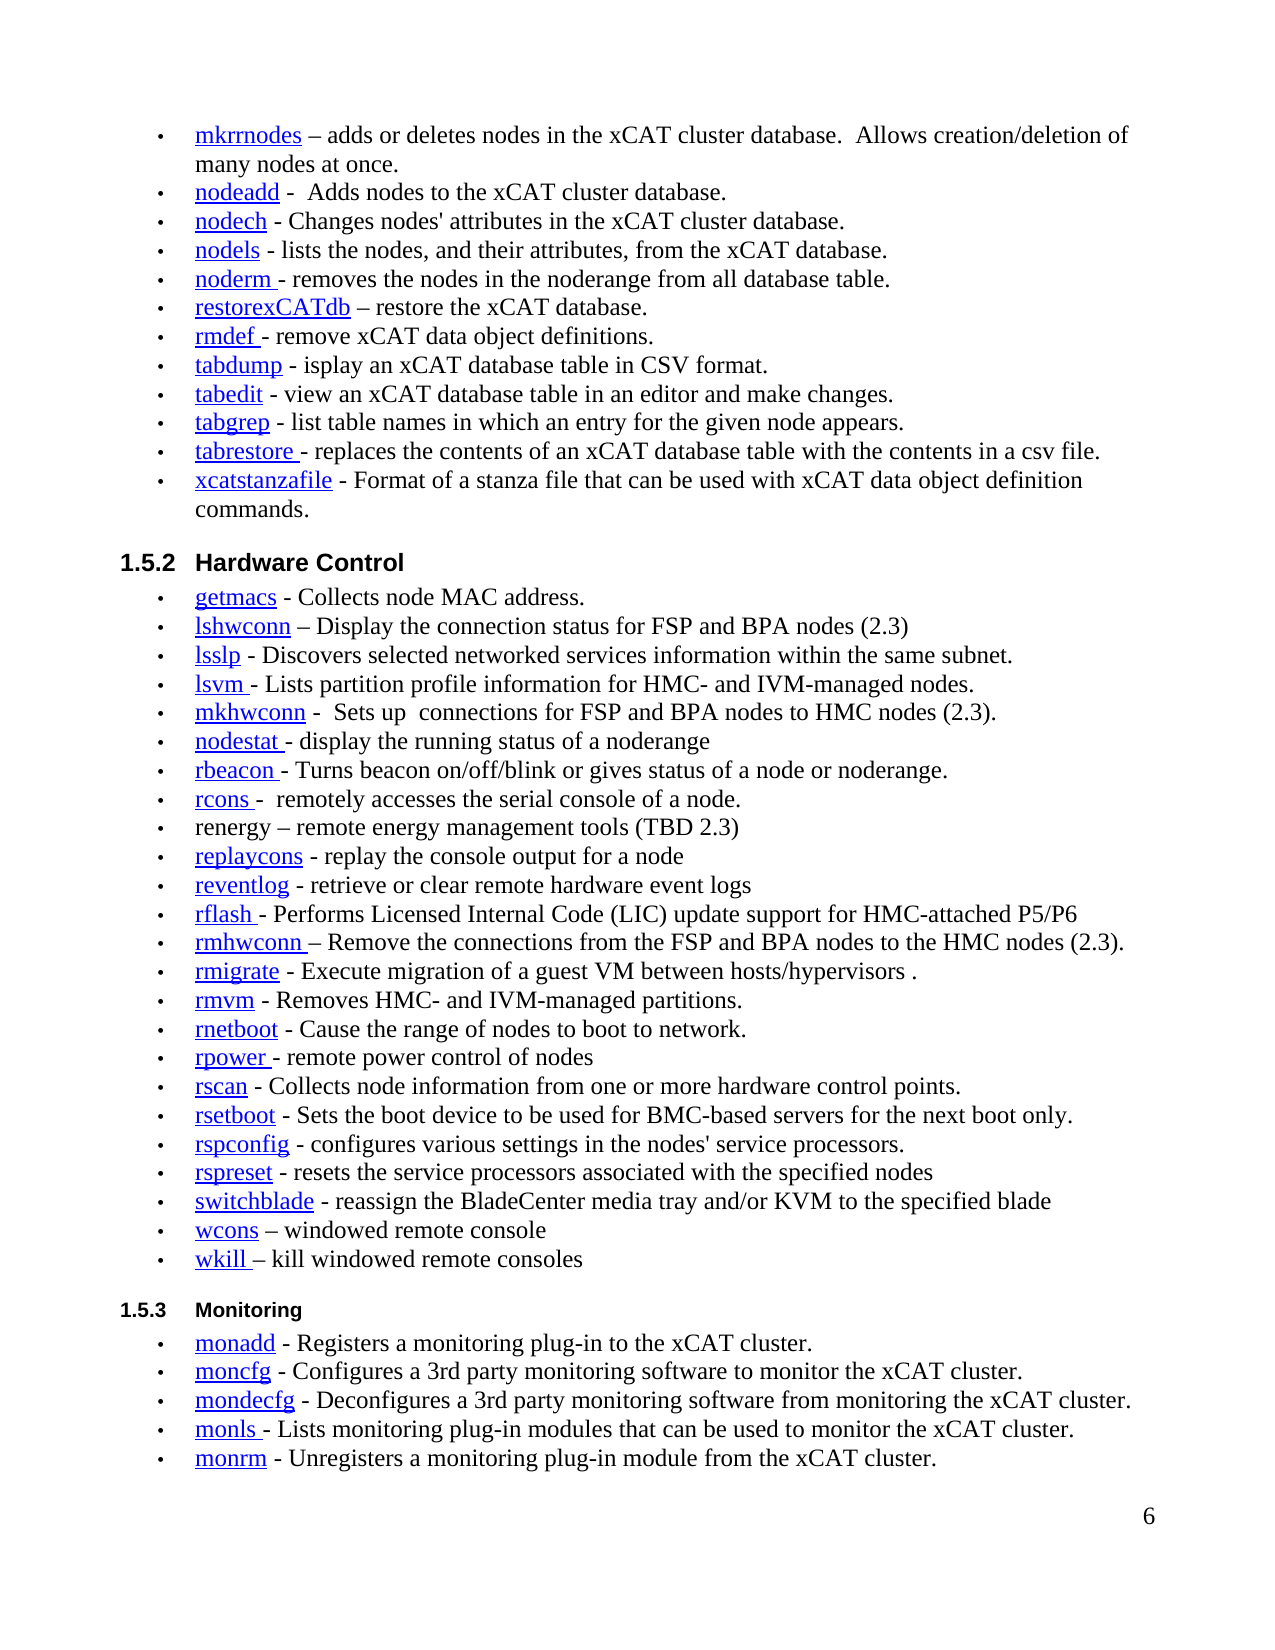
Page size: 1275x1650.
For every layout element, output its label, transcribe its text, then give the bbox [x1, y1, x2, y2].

list nodestat - display the running status of a noderange [157, 726, 1155, 755]
list nodels - lists the nodes, and their attributes, from the xCAT database. [157, 235, 1155, 264]
list tabedit - view an xCAT database table in an editor and make changes. [157, 379, 1155, 407]
list nodech - Changes nodes' attributes in the xCAT cluster database. [157, 206, 1155, 235]
list reventlog - retrieve or clear remote hardware event logs [157, 870, 1155, 899]
list tabgrep - list table names in which an entry for the given node appears. [157, 407, 1155, 436]
list rnetboot - Cause the range of nodes to boot to network. [157, 1014, 1155, 1042]
list rsetboot - Sets the boot device to be used for BMC-based servers for the next boot only. [157, 1100, 1155, 1129]
subtitle Hardware Control [120, 547, 1155, 576]
list rmhwconn – Remove the connections from the FSP and BPA nodes to the HMC nodes (2.3). [157, 927, 1155, 956]
list wkill – kill windowed remote consoles [157, 1244, 1155, 1272]
list replaycons - replay the console output for a node [157, 841, 1155, 870]
list renergy – remote energy management tools (TBD 2.3) [157, 812, 1155, 841]
list tabrestore - replaces the contents of an xCAT database table with the contents in a csv file. [157, 436, 1155, 465]
list nodeadd - Adds nodes to the xCAT cluster database. [157, 177, 1155, 206]
list monadd - Registers a monitoring plug-in to the xCAT cluster. [157, 1328, 1155, 1356]
list getmacs - Collects node MAC address. [157, 582, 1155, 611]
list rpower - remote power control of nodes [157, 1042, 1155, 1071]
list xcatstanzafile - Format of a stanza file that can be used with xCAT data object definition commands. [157, 465, 1155, 522]
list rmigrate - Execute migration of a guest VM between hosts/hypervisors . [157, 956, 1155, 985]
list rcons - remotely accesses the serial console of a node. [157, 784, 1155, 812]
list rbeacon - Turns beacon on/off/blink or gives status of a node or noderange. [157, 755, 1155, 784]
subtitle Monitoring [120, 1297, 1155, 1321]
list moncfg - Configures a 3rd party monitoring software to monitor the xCAT cluster. [157, 1356, 1155, 1385]
list tabdump - isplay an xCAT database table in CSV format. [157, 350, 1155, 379]
list rmvm - Removes HMC- and IVM-managed partitions. [157, 985, 1155, 1014]
list noderm - removes the nodes in the noderange from all database table. [157, 264, 1155, 292]
list monrm - Unregisters a monitoring plug-in module from the xCAT cluster. [157, 1443, 1155, 1471]
list wcons – windowed remote console [157, 1215, 1155, 1244]
list switchblade - reassign the BladeCenter media tray and/or KVM to the specified blade [157, 1186, 1155, 1215]
list mkhwconn - Sets up connections for FSP and BPA nodes to HMC nodes (2.3). [157, 697, 1155, 726]
list mkrrnodes – adds or deletes nodes in the xCAT cluster database. Allows creation/deletion of many nodes at once. [157, 120, 1155, 177]
list lsvm - Lists partition profile information for HMC- and IVM-managed nodes. [157, 669, 1155, 697]
list rspconfig - configures various settings in the nodes' service processors. [157, 1129, 1155, 1157]
list restorexCATdb – restore the xCAT database. [157, 292, 1155, 321]
list rspreset - resets the service processors associated with the specified nodes [157, 1157, 1155, 1186]
list rmdef - remove xCAT data object definitions. [157, 321, 1155, 350]
list rscan - Collects node information from one or more hardware control points. [157, 1071, 1155, 1100]
list mondecfg - Deconfigures a 3rd party monitoring software from monitoring the xCAT cluster. [157, 1385, 1155, 1414]
list monls - Lists monitoring plug-in modules that can be used to monitor the xCAT cluster. [157, 1414, 1155, 1443]
list lshwconn – Display the connection status for FSP and BPA nodes (2.3) [157, 611, 1155, 640]
list lsslp - Discovers selected networked services information within the same subnet. [157, 640, 1155, 669]
list rflash - Performs Licensed Internal Code (LIC) update support for HMC-attached P5/P6 [157, 899, 1155, 927]
